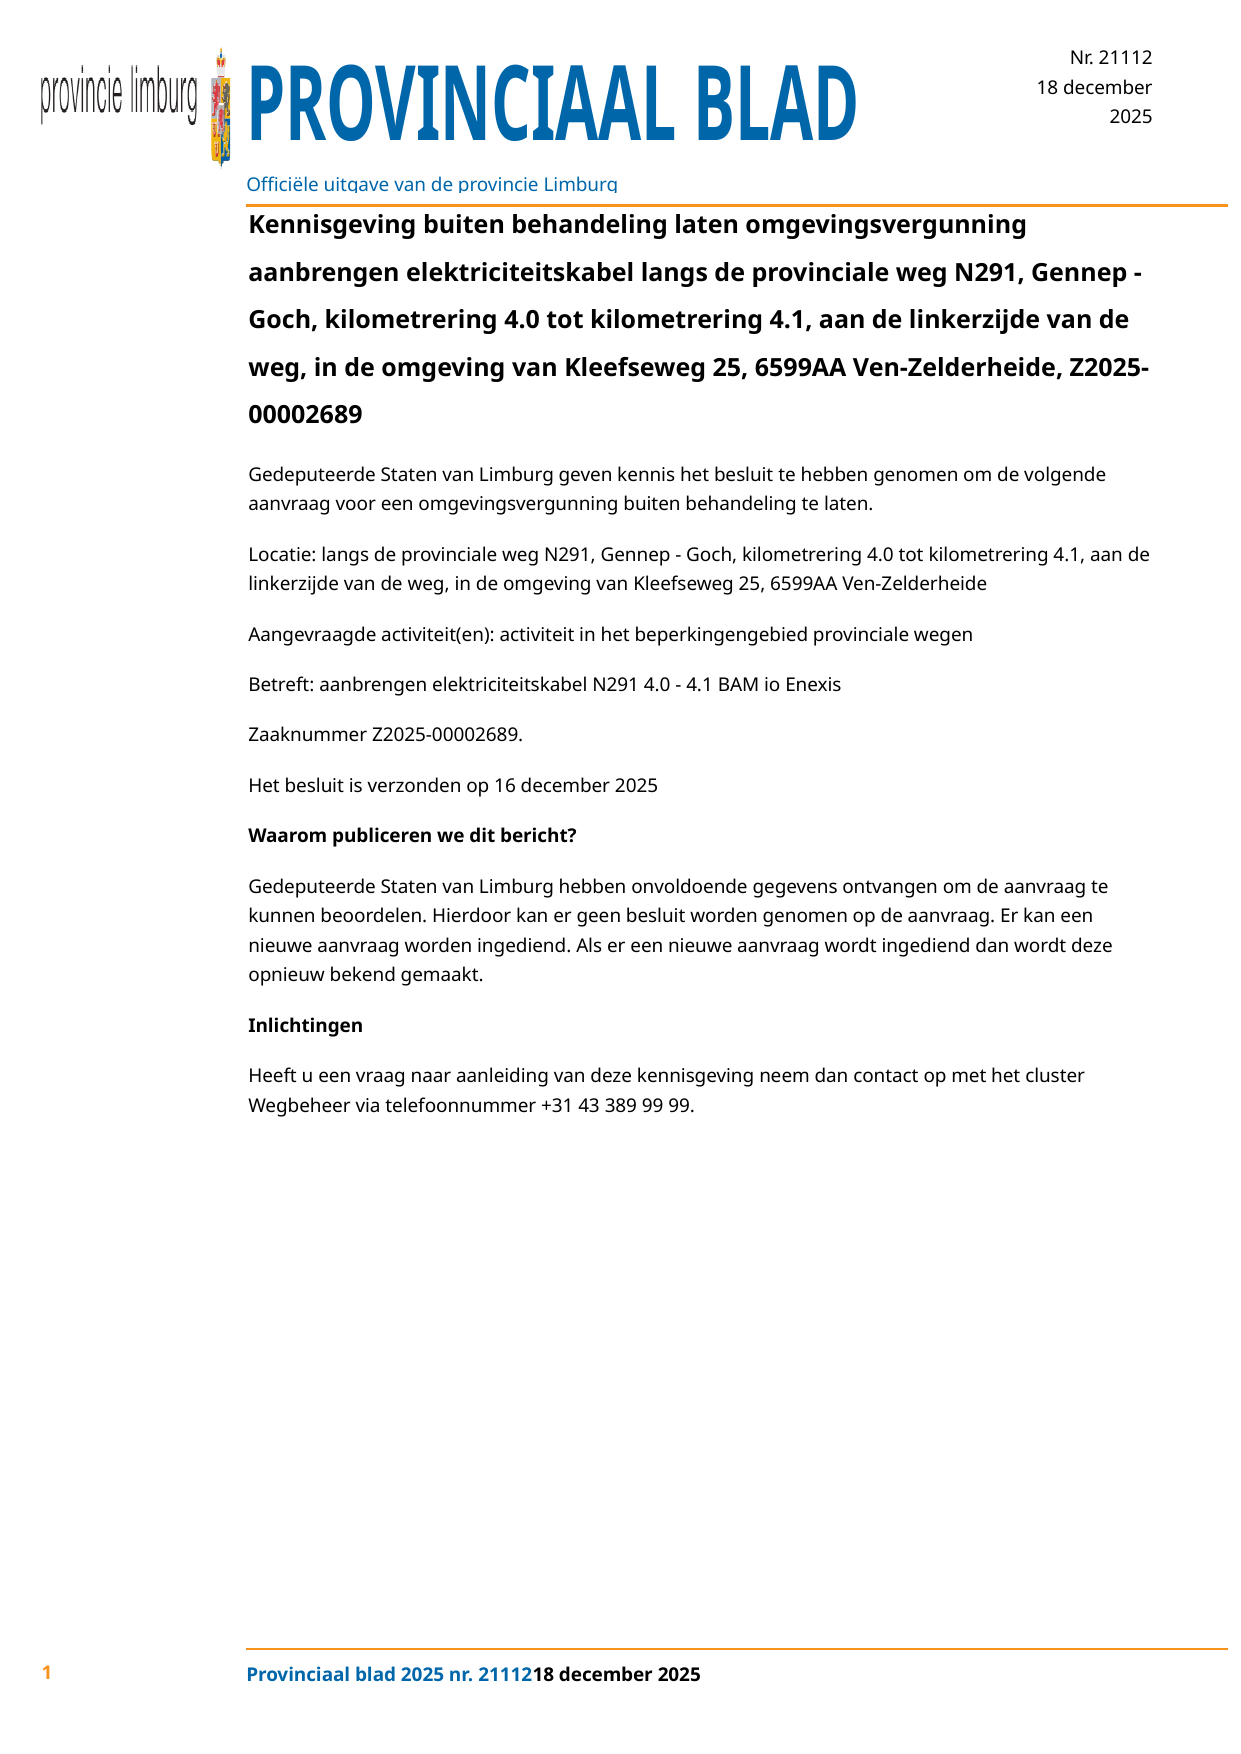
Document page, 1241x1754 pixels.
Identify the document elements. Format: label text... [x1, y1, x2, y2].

text Betreft: aanbrengen elektriciteitskabel N291 4.0 - 4.1 BAM io Enexis [248, 671, 1152, 697]
text Inlichtingen [248, 1012, 1152, 1038]
picture [41, 47, 231, 172]
text Heeft u een vraag naar aanleiding van deze kennisgeving neem dan contact op met het cluster Wegbeheer via telefoonnummer +31 43 389 99 99. [248, 1062, 1152, 1118]
text Aangevraagde activiteit(en): activiteit in het beperkingengebied provinciale wegen [248, 621, 1152, 646]
text Kennisgeving buiten behandeling laten omgevingsvergunning aanbrengen elektriciteitskabel langs de provinciale weg N291, Gennep - Goch, kilometrering 4.0 tot kilometrering 4.1, aan de linkerzijde van de weg, in de omgeving van Kleefseweg 25, 6599AA Ven-Zelderheide, Z2025-00002689 [248, 207, 1152, 431]
text Zaaknummer Z2025-00002689. [248, 722, 1152, 747]
text Het besluit is verzonden op 16 december 2025 [248, 772, 1152, 798]
text Locatie: langs de provinciale weg N291, Gennep - Goch, kilometrering 4.0 tot kilometrering 4.1, aan de linkerzijde van de weg, in de omgeving van Kleefseweg 25, 6599AA Ven-Zelderheide [248, 541, 1152, 596]
text Gedeputeerde Staten van Limburg hebben onvoldoende gegevens ontvangen om de aanvraag te kunnen beoordelen. Hierdoor kan er geen besluit worden genomen op de aanvraag. Er kan een nieuwe aanvraag worden ingediend. Als er een nieuwe aanvraag wordt ingediend dan wordt deze opnieuw bekend gemaakt. [248, 873, 1152, 987]
text Waarom publiceren we dit bericht? [248, 822, 1152, 848]
text Gedeputeerde Staten van Limburg geven kennis het besluit te hebben genomen om de volgende aanvraag voor een omgevingsvergunning buiten behandeling te laten. [248, 461, 1152, 516]
